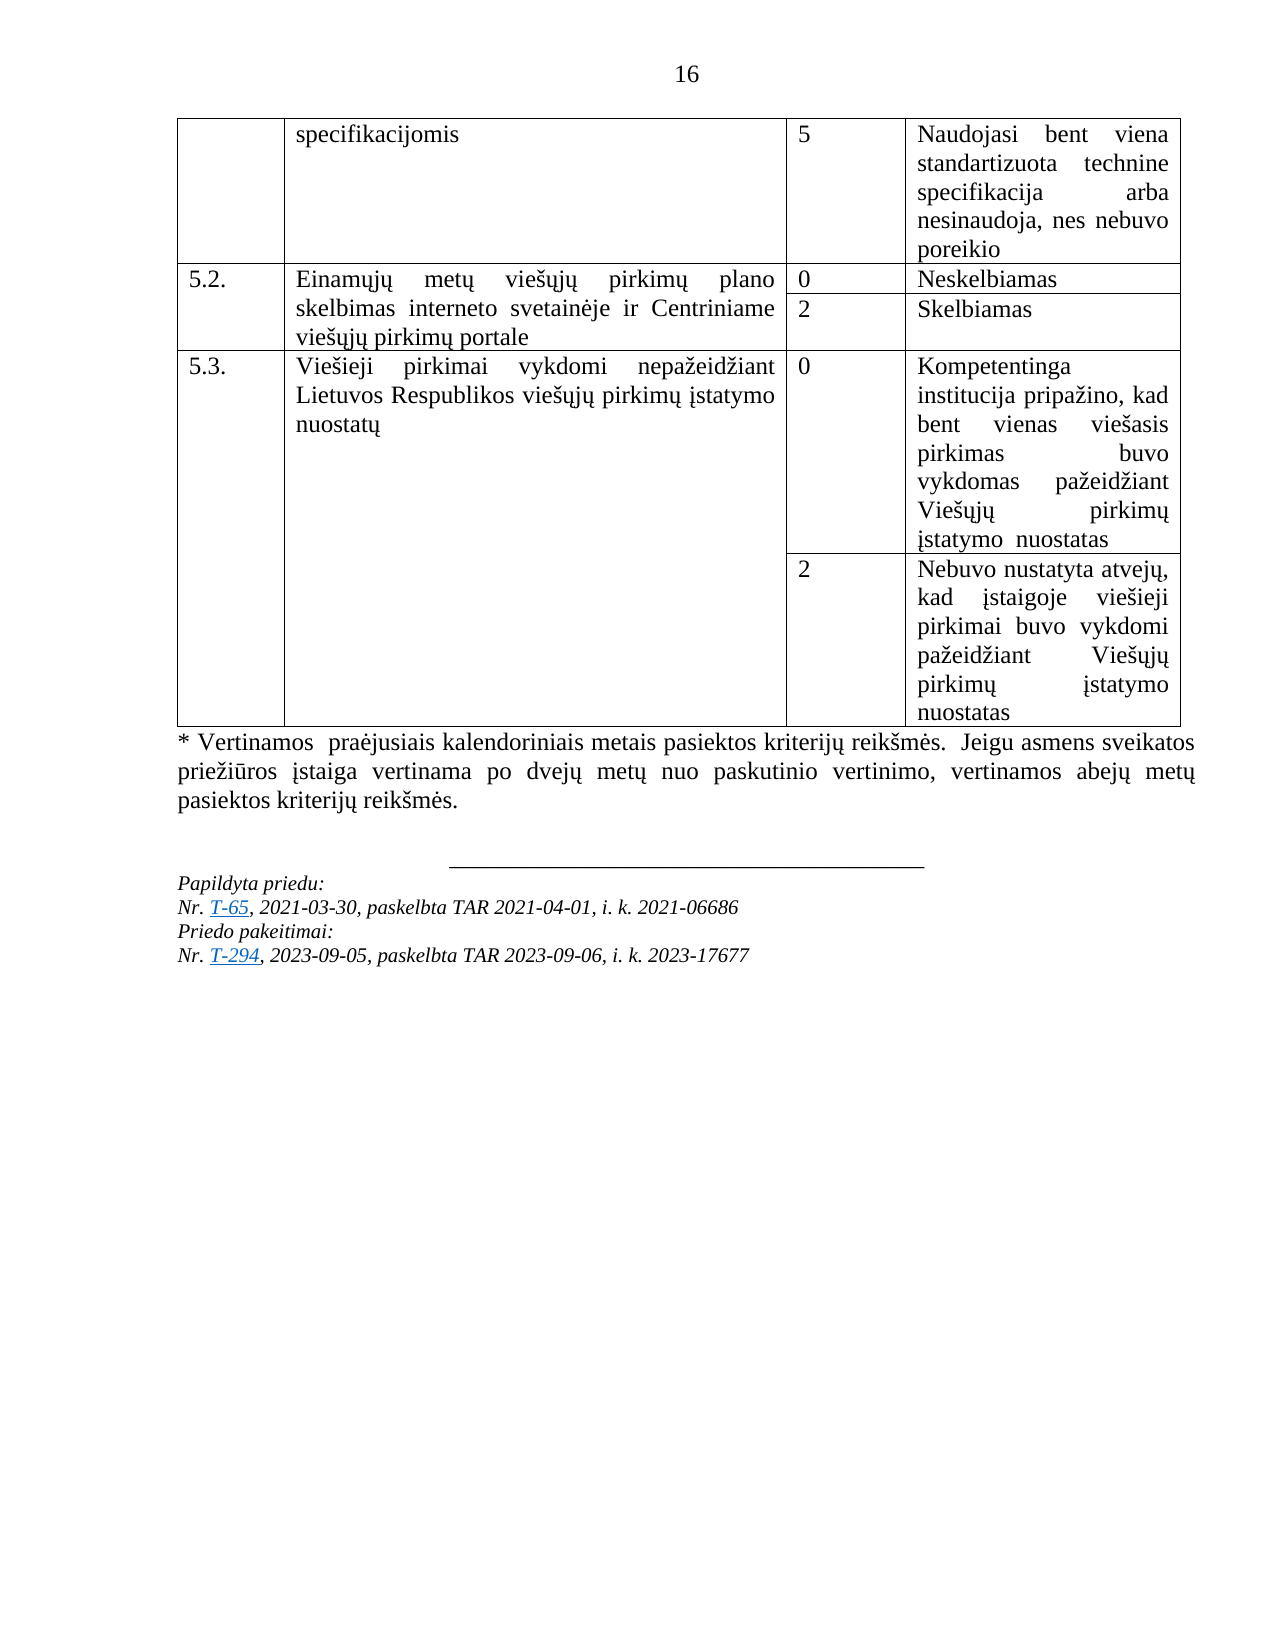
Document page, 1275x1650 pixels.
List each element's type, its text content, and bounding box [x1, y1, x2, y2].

text Nr. T-294, 2023-09-05, paskelbta TAR 2023-09-06, i. k. 2023-17677 [177, 943, 1196, 967]
table_cell Neskelbiamas [906, 264, 1180, 293]
table_cell Viešieji pirkimai vykdomi nepažeidžiant Lietuvos Respublikos viešųjų pirkimų įstatymo nuostatų [285, 351, 786, 726]
table_cell specifikacijomis [285, 119, 786, 263]
text Priedo pakeitimai: [177, 919, 1196, 943]
table_cell 2 [787, 554, 905, 726]
table_cell Skelbiamas [906, 294, 1180, 350]
text * Vertinamos praėjusiais kalendoriniais metais pasiektos kriterijų reikšmės. Jeigu asmens sveikatos priežiūros įstaiga vertinama po dvejų metų nuo paskutinio vertinimo, vertinamos abejų metų pasiektos kriterijų reikšmės. [177, 727, 1196, 813]
table_cell Nebuvo nustatyta atvejų, kad įstaigoje viešieji pirkimai buvo vykdomi pažeidžiant Viešųjų pirkimų įstatymo nuostatas [906, 554, 1180, 726]
table_cell 2 [787, 294, 905, 350]
text Papildyta priedu: [177, 871, 1196, 895]
table_cell 5.2. [178, 264, 284, 350]
table_cell 0 [787, 351, 905, 553]
table_cell Naudojasi bent viena standartizuota technine specifikacija arba nesinaudoja, nes nebuvo poreikio [906, 119, 1180, 263]
table_cell 5 [787, 119, 905, 263]
table_cell [178, 119, 284, 263]
text Nr. T-65, 2021-03-30, paskelbta TAR 2021-04-01, i. k. 2021-06686 [177, 895, 1196, 919]
table_cell 5.3. [178, 351, 284, 726]
table_cell 0 [787, 264, 905, 293]
table_cell Kompetentinga institucija pripažino, kad bent vienas viešasis pirkimas buvo vykdomas pažeidžiant Viešųjų pirkimų įstatymo nuostatas [906, 351, 1180, 553]
table_cell Einamųjų metų viešųjų pirkimų plano skelbimas interneto svetainėje ir Centriniame viešųjų pirkimų portale [285, 264, 786, 350]
text ______________________________________ [177, 842, 1196, 871]
